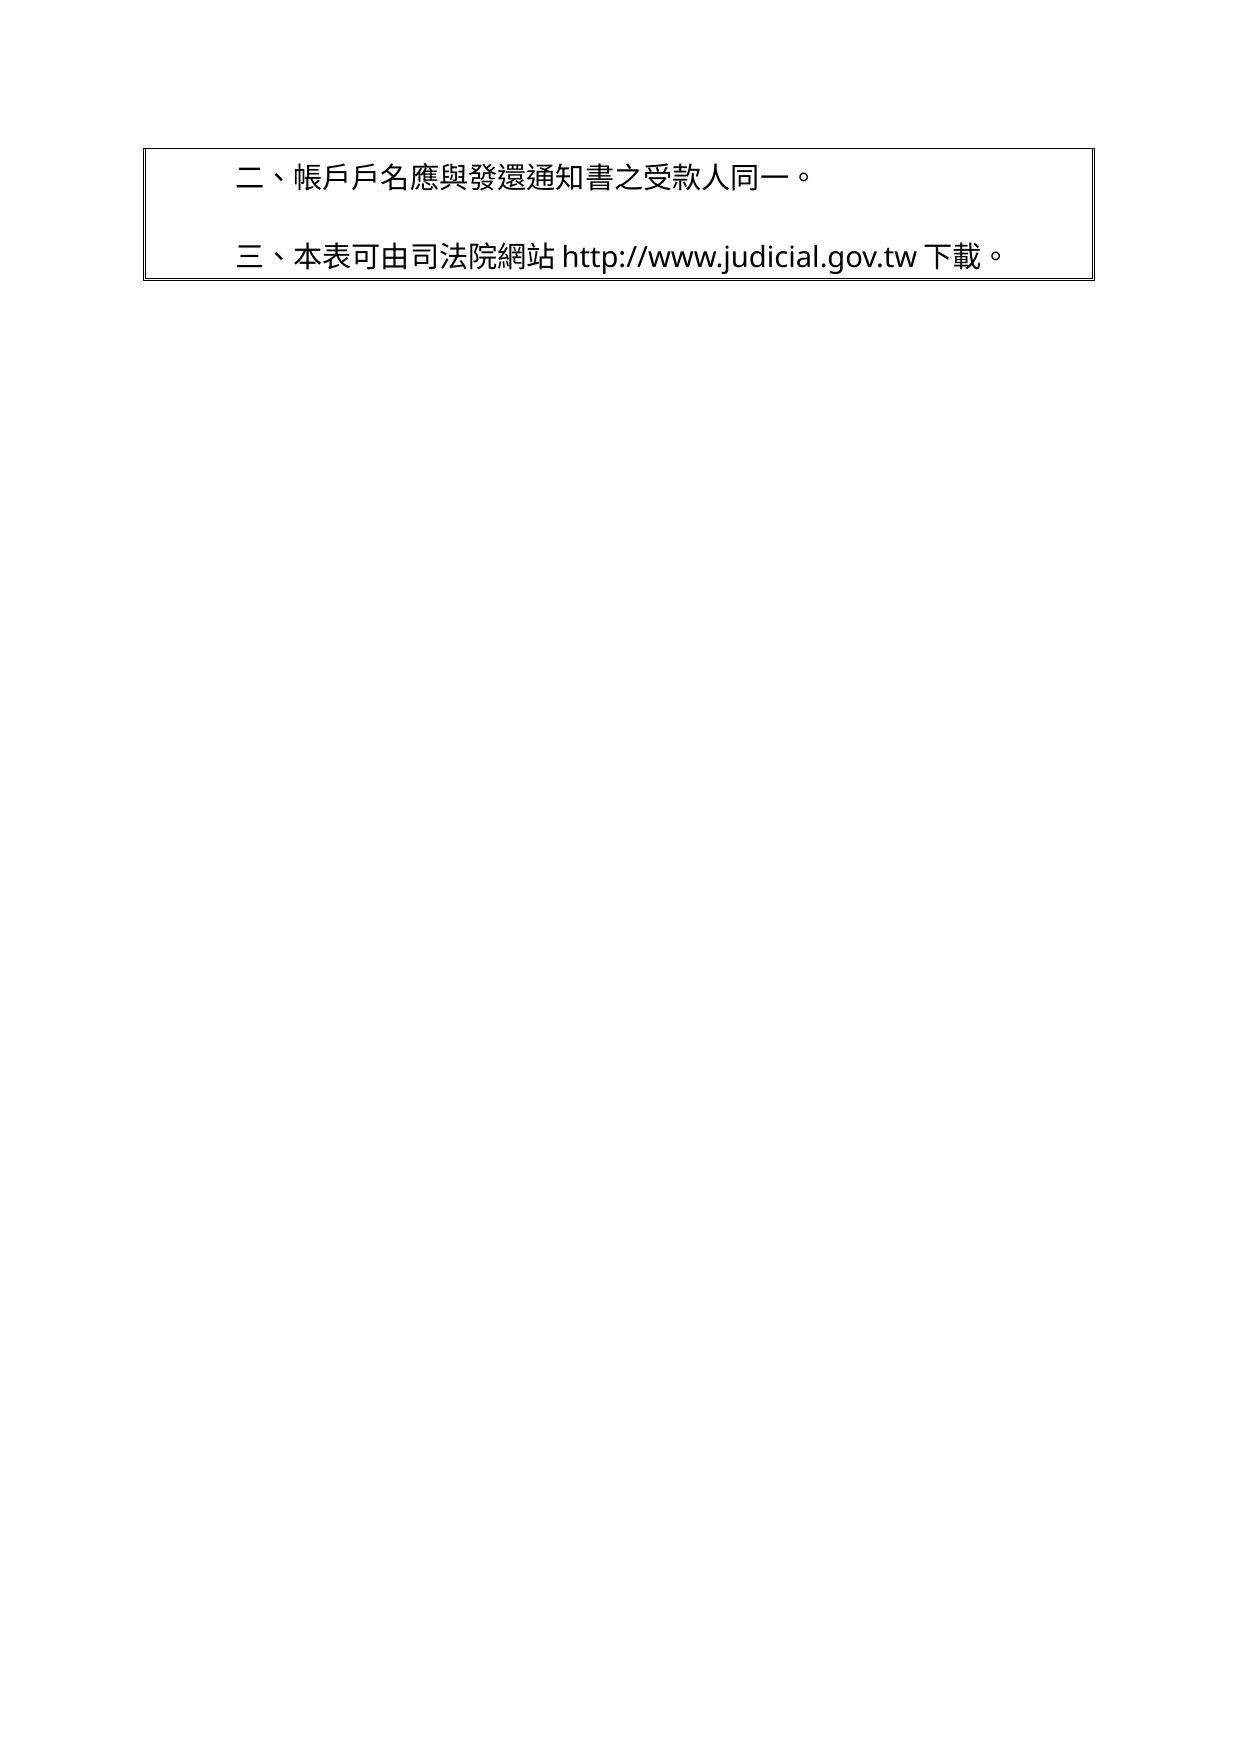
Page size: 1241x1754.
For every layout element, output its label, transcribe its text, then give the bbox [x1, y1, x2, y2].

table_cell 二、帳戶戶名應與發還通知書之受款人同一。 三、本表可由司法院網站http://www.judicial.gov.tw下載。 [146, 149, 1092, 278]
